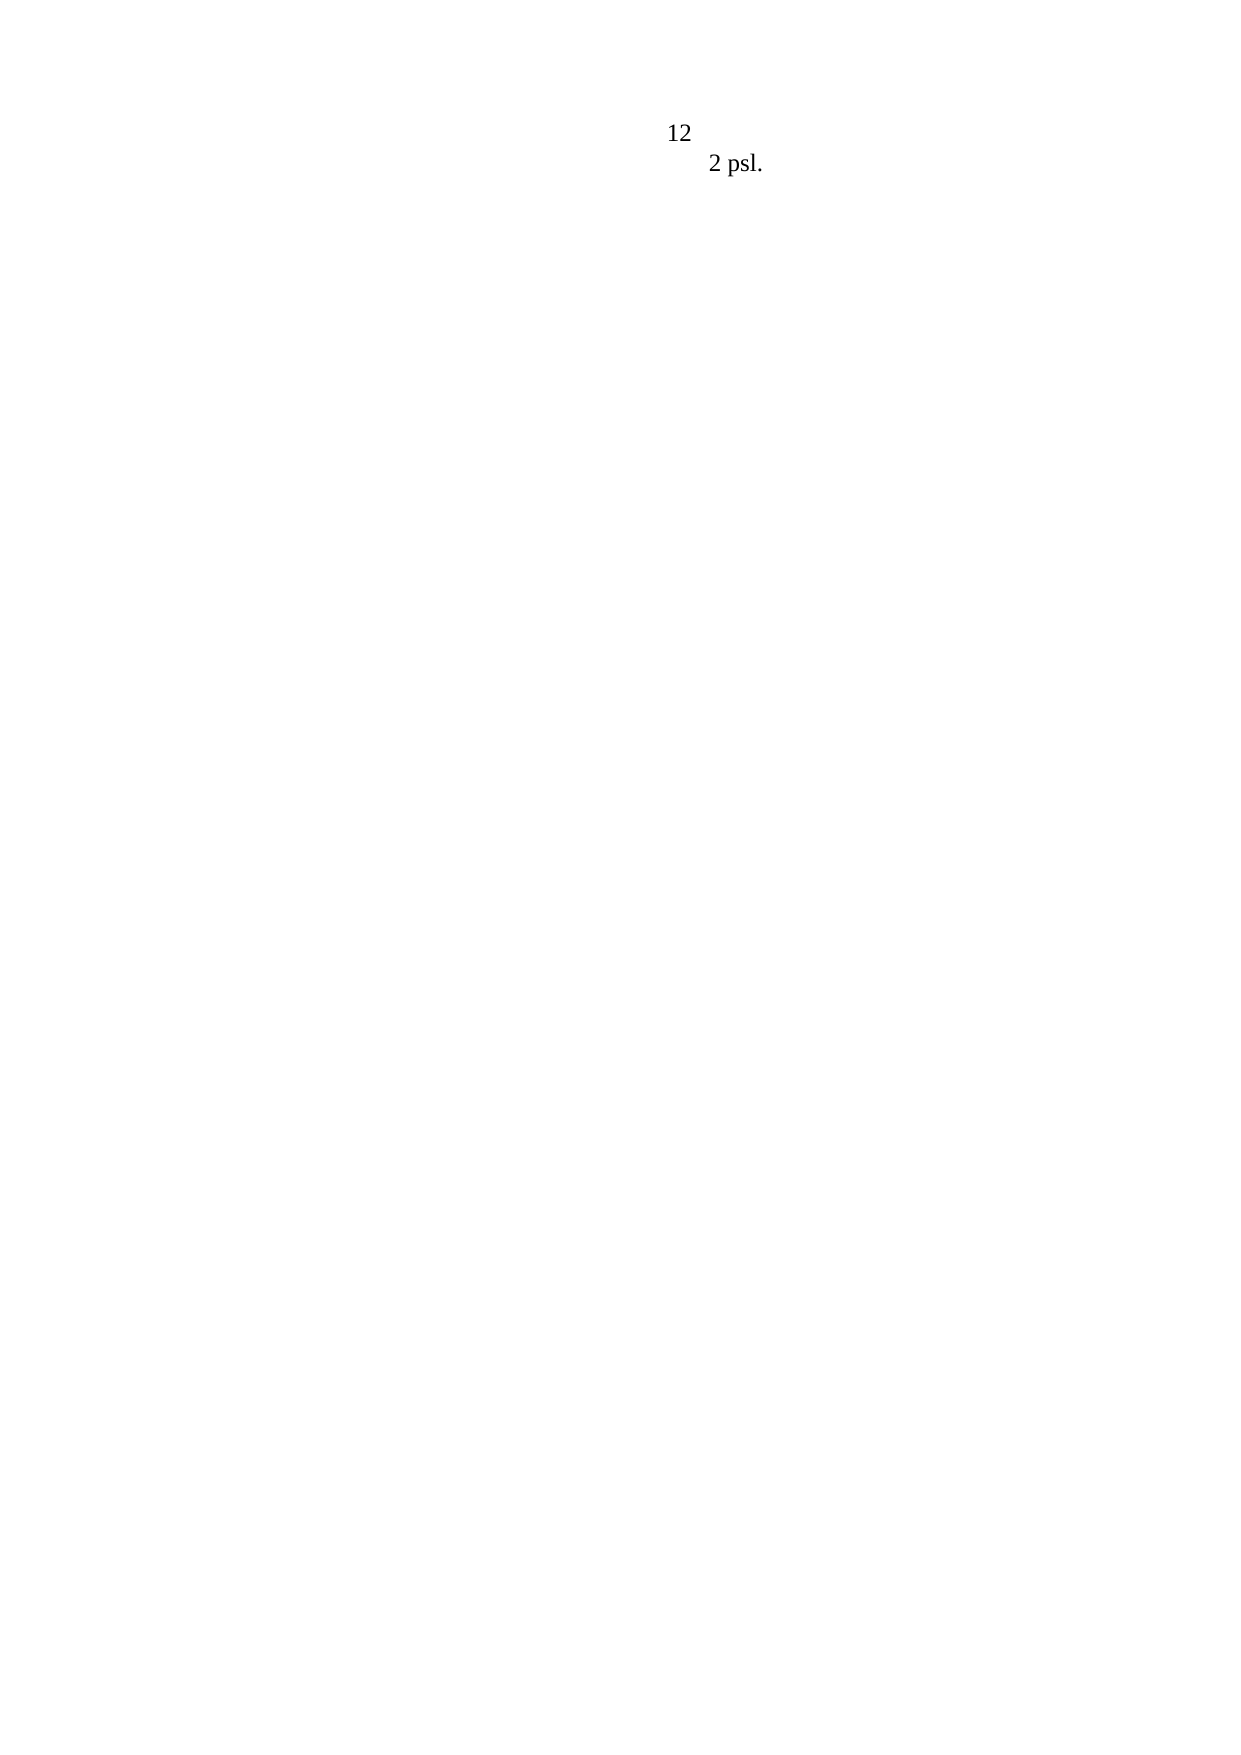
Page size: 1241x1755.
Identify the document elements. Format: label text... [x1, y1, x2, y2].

text 2 psl. [177, 148, 1181, 176]
